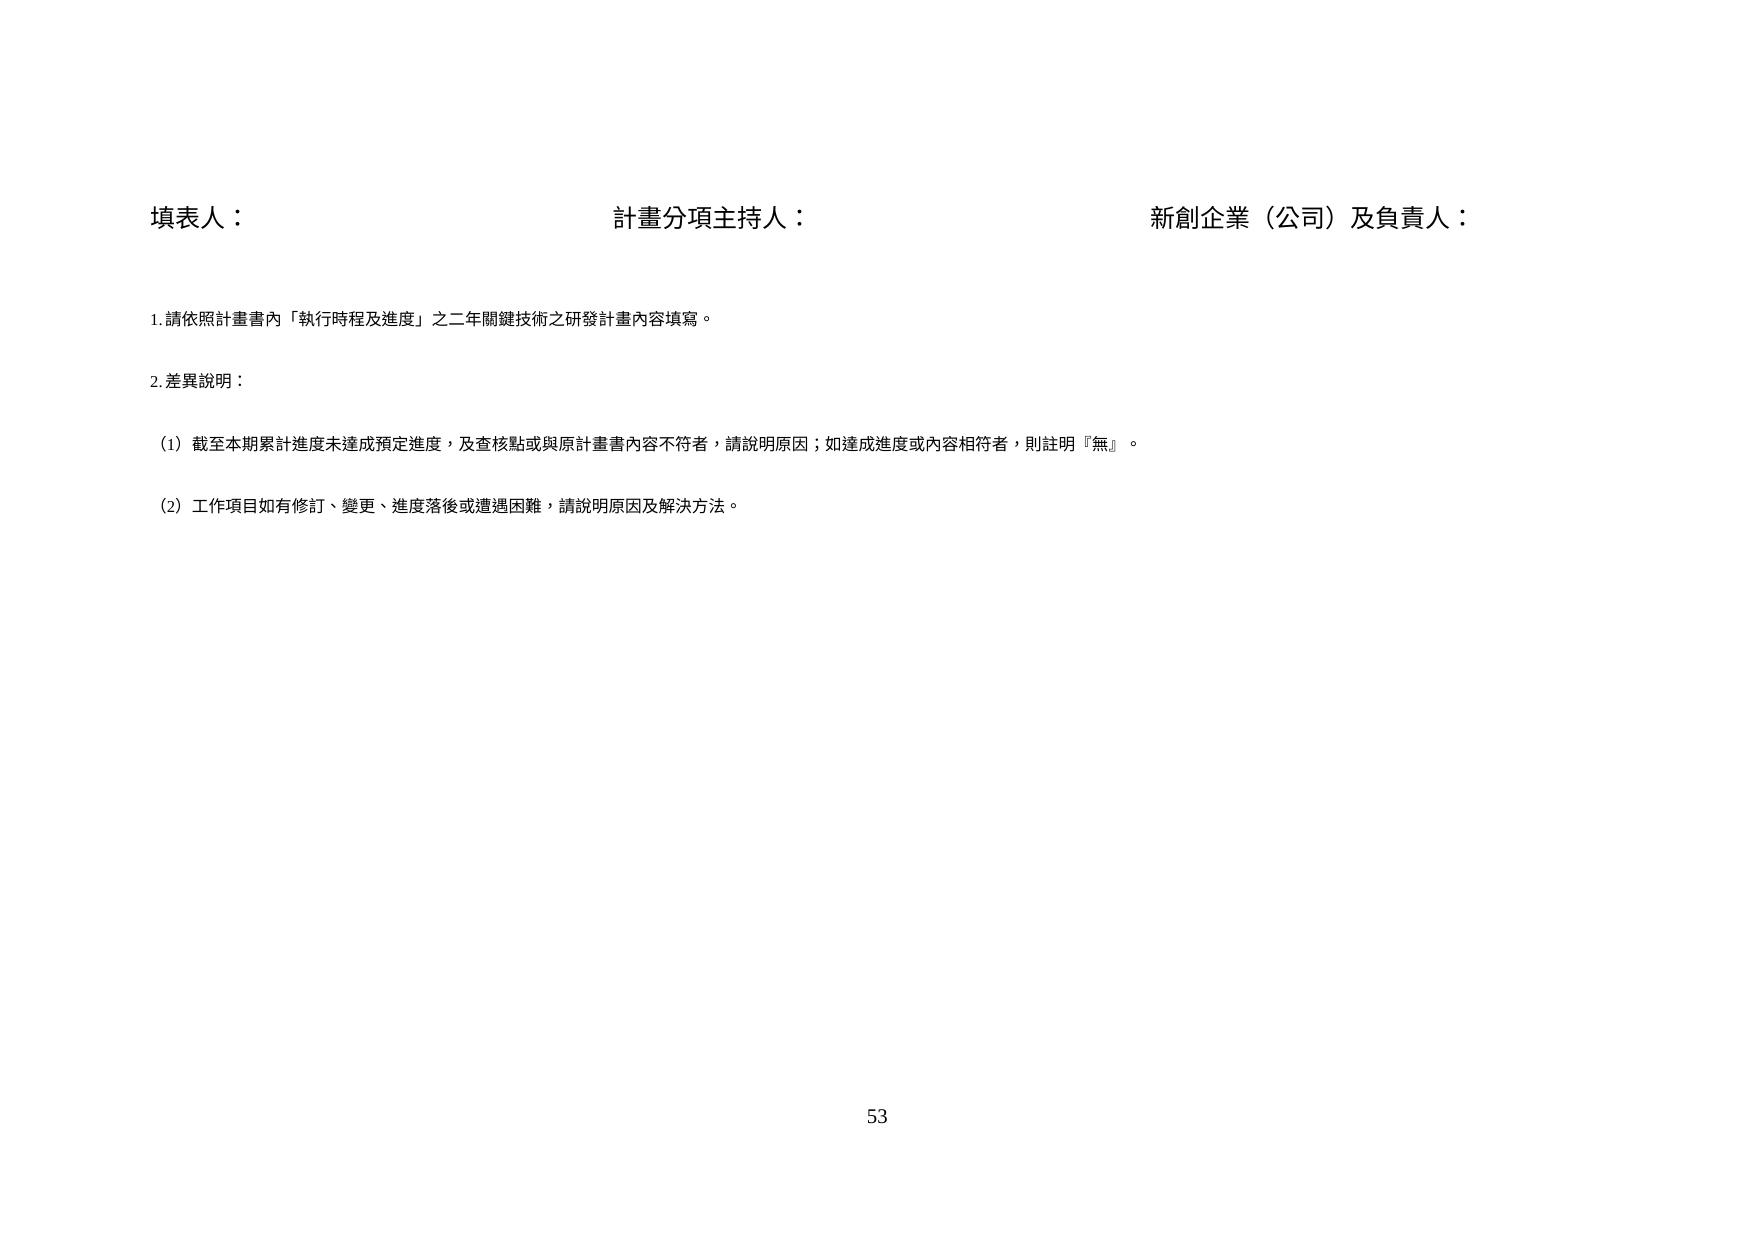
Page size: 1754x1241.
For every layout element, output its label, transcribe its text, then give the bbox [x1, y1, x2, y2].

text 填表人： 計畫分項主持人： 新創企業（公司）及負責人： [150, 193, 1604, 235]
list 差異說明： [150, 339, 1604, 401]
text （1）截至本期累計進度未達成預定進度，及查核點或與原計畫書內容不符者，請說明原因；如達成進度或內容相符者，則註明『無』。 [150, 401, 1604, 464]
list 請依照計畫書內「執行時程及進度」之二年關鍵技術之研發計畫內容填寫。 [150, 276, 1604, 339]
text （2）工作項目如有修訂、變更、進度落後或遭遇困難，請說明原因及解決方法。 [150, 464, 1604, 526]
